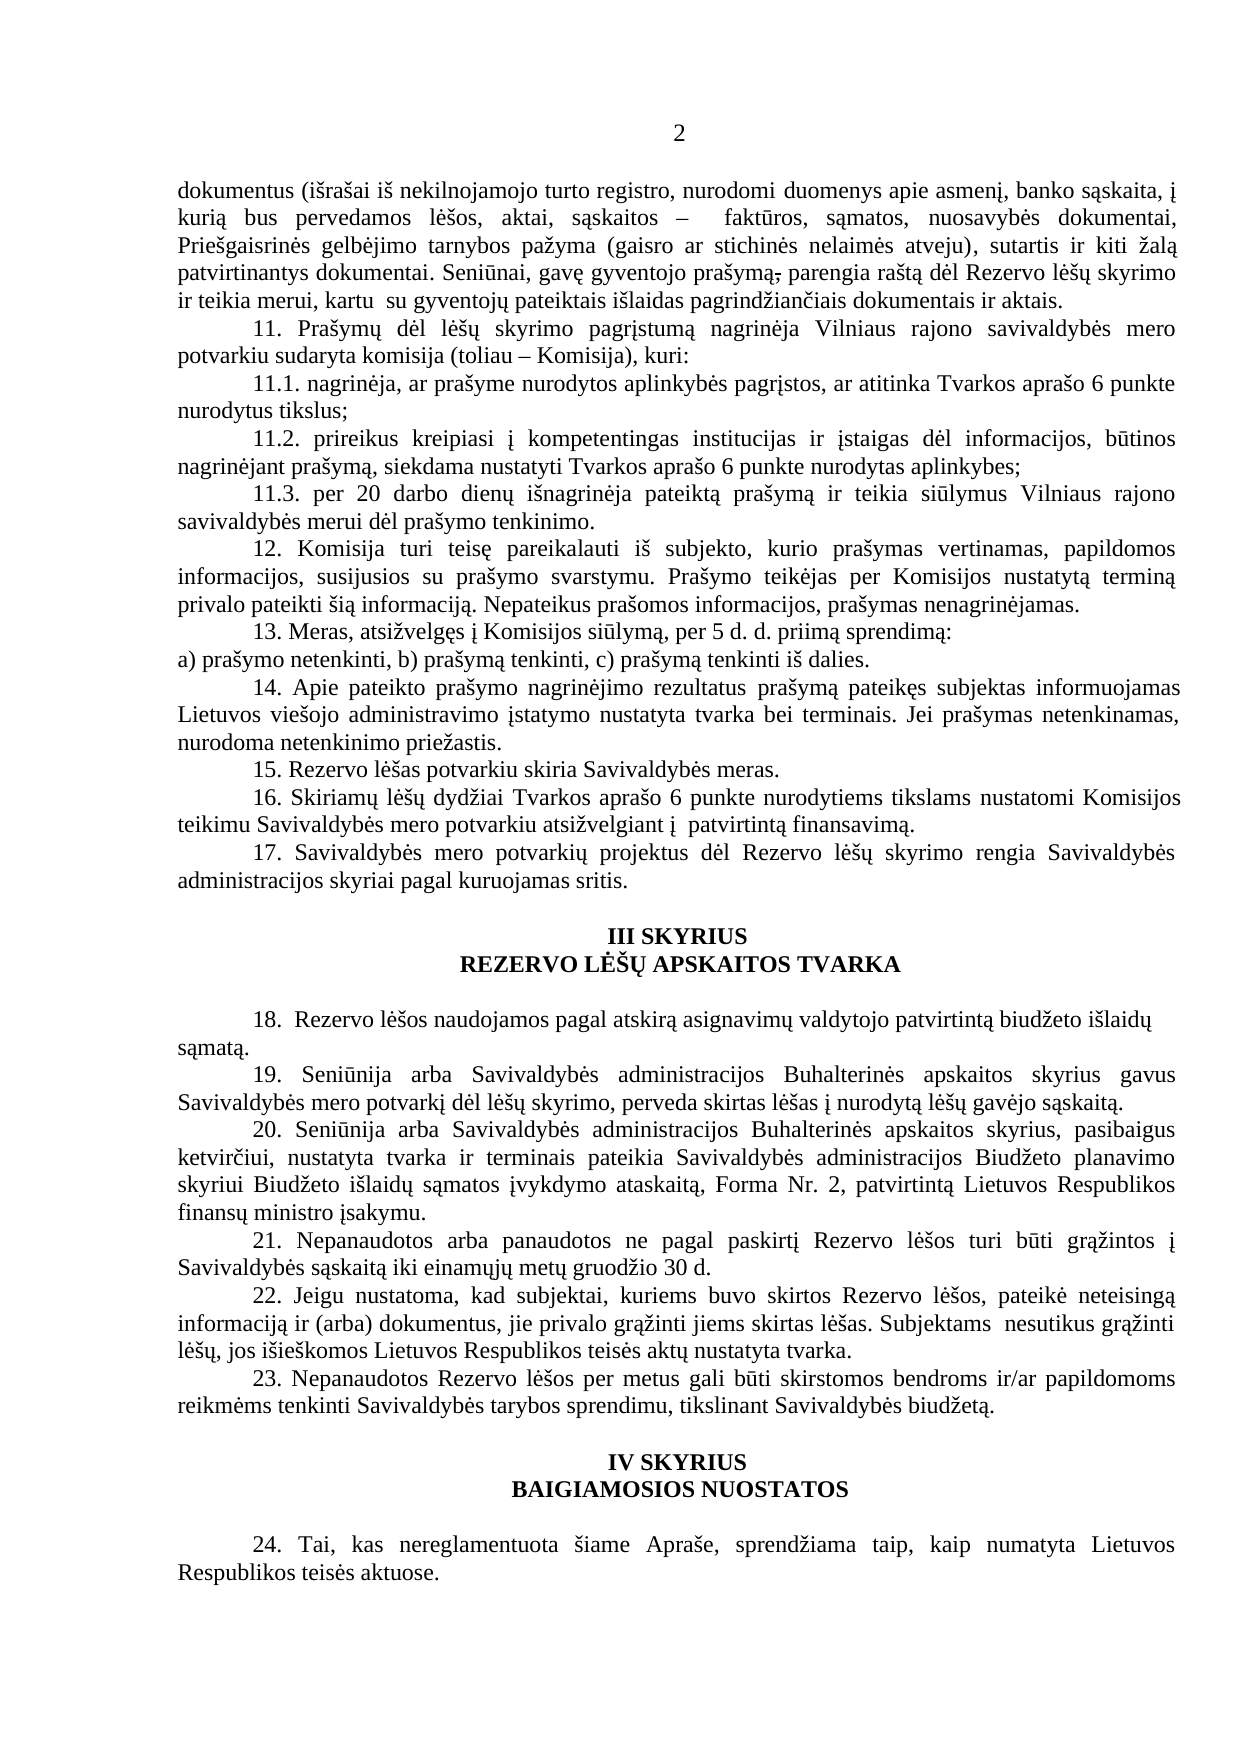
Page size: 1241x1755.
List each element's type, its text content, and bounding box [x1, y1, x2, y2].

text III SKYRIUS [177, 922, 1177, 950]
text 15. Rezervo lėšas potvarkiu skiria Savivaldybės meras. [177, 755, 1181, 783]
text 18. Rezervo lėšos naudojamos pagal atskirą asignavimų valdytojo patvirtintą biudžeto išlaidų sąmatą. [177, 1005, 1177, 1060]
text 20. Seniūnija arba Savivaldybės administracijos Buhalterinės apskaitos skyrius, pasibaigus ketvirčiui, nustatyta tvarka ir terminais pateikia Savivaldybės administracijos Biudžeto planavimo skyriui Biudžeto išlaidų sąmatos įvykdymo ataskaitą, Forma Nr. 2, patvirtintą Lietuvos Respublikos finansų ministro įsakymu. [177, 1115, 1177, 1226]
text 19. Seniūnija arba Savivaldybės administracijos Buhalterinės apskaitos skyrius gavus Savivaldybės mero potvarkį dėl lėšų skyrimo, perveda skirtas lėšas į nurodytą lėšų gavėjo sąskaitą. [177, 1060, 1177, 1115]
text 14. Apie pateikto prašymo nagrinėjimo rezultatus prašymą pateikęs subjektas informuojamas Lietuvos viešojo administravimo įstatymo nustatyta tvarka bei terminais. Jei prašymas netenkinamas, nurodoma netenkinimo priežastis. [177, 672, 1181, 755]
text 17. Savivaldybės mero potvarkių projektus dėl Rezervo lėšų skyrimo rengia Savivaldybės administracijos skyriai pagal kuruojamas sritis. [177, 838, 1177, 893]
text 21. Nepanaudotos arba panaudotos ne pagal paskirtį Rezervo lėšos turi būti grąžintos į Savivaldybės sąskaitą iki einamųjų metų gruodžio 30 d. [177, 1226, 1177, 1281]
text IV SKYRIUS [177, 1448, 1177, 1475]
text 23. Nepanaudotos Rezervo lėšos per metus gali būti skirstomos bendroms ir/ar papildomoms reikmėms tenkinti Savivaldybės tarybos sprendimu, tikslinant Savivaldybės biudžetą. [177, 1364, 1177, 1419]
text 24. Tai, kas nereglamentuota šiame Apraše, sprendžiama taip, kaip numatyta Lietuvos Respublikos teisės aktuose. [177, 1531, 1177, 1586]
text 11. Prašymų dėl lėšų skyrimo pagrįstumą nagrinėja Vilniaus rajono savivaldybės mero potvarkiu sudaryta komisija (toliau – Komisija), kuri: [177, 314, 1177, 369]
text dokumentus (išrašai iš nekilnojamojo turto registro, nurodomi duomenys apie asmenį, banko sąskaita, į kurią bus pervedamos lėšos, aktai, sąskaitos – faktūros, sąmatos, nuosavybės dokumentai, Priešgaisrinės gelbėjimo tarnybos pažyma (gaisro ar stichinės nelaimės atveju), sutartis ir kiti žalą patvirtinantys dokumentai. Seniūnai, gavę gyventojo prašymą, parengia raštą dėl Rezervo lėšų skyrimo ir teikia merui, kartu su gyventojų pateiktais išlaidas pagrindžiančiais dokumentais ir aktais. [177, 176, 1177, 314]
text 11.3. per 20 darbo dienų išnagrinėja pateiktą prašymą ir teikia siūlymus Vilniaus rajono savivaldybės merui dėl prašymo tenkinimo. [177, 479, 1177, 534]
text 13. Meras, atsižvelgęs į Komisijos siūlymą, per 5 d. d. priimą sprendimą: [177, 617, 1181, 645]
text 16. Skiriamų lėšų dydžiai Tvarkos aprašo 6 punkte nurodytiems tikslams nustatomi Komisijos teikimu Savivaldybės mero potvarkiu atsižvelgiant į patvirtintą finansavimą. [177, 783, 1181, 838]
text 12. Komisija turi teisę pareikalauti iš subjekto, kurio prašymas vertinamas, papildomos informacijos, susijusios su prašymo svarstymu. Prašymo teikėjas per Komisijos nustatytą terminą privalo pateikti šią informaciją. Nepateikus prašomos informacijos, prašymas nenagrinėjamas. [177, 534, 1177, 617]
text REZERVO LĖŠŲ APSKAITOS TVARKA [177, 950, 1177, 977]
text BAIGIAMOSIOS NUOSTATOS [177, 1475, 1177, 1503]
text 22. Jeigu nustatoma, kad subjektai, kuriems buvo skirtos Rezervo lėšos, pateikė neteisingą informaciją ir (arba) dokumentus, jie privalo grąžinti jiems skirtas lėšas. Subjektams nesutikus grąžinti lėšų, jos išieškomos Lietuvos Respublikos teisės aktų nustatyta tvarka. [177, 1281, 1177, 1364]
text 11.2. prireikus kreipiasi į kompetentingas institucijas ir įstaigas dėl informacijos, būtinos nagrinėjant prašymą, siekdama nustatyti Tvarkos aprašo 6 punkte nurodytas aplinkybes; [177, 424, 1177, 479]
text a) prašymo netenkinti, b) prašymą tenkinti, c) prašymą tenkinti iš dalies. [177, 645, 1181, 672]
text 11.1. nagrinėja, ar prašyme nurodytos aplinkybės pagrįstos, ar atitinka Tvarkos aprašo 6 punkte nurodytus tikslus; [177, 369, 1177, 424]
